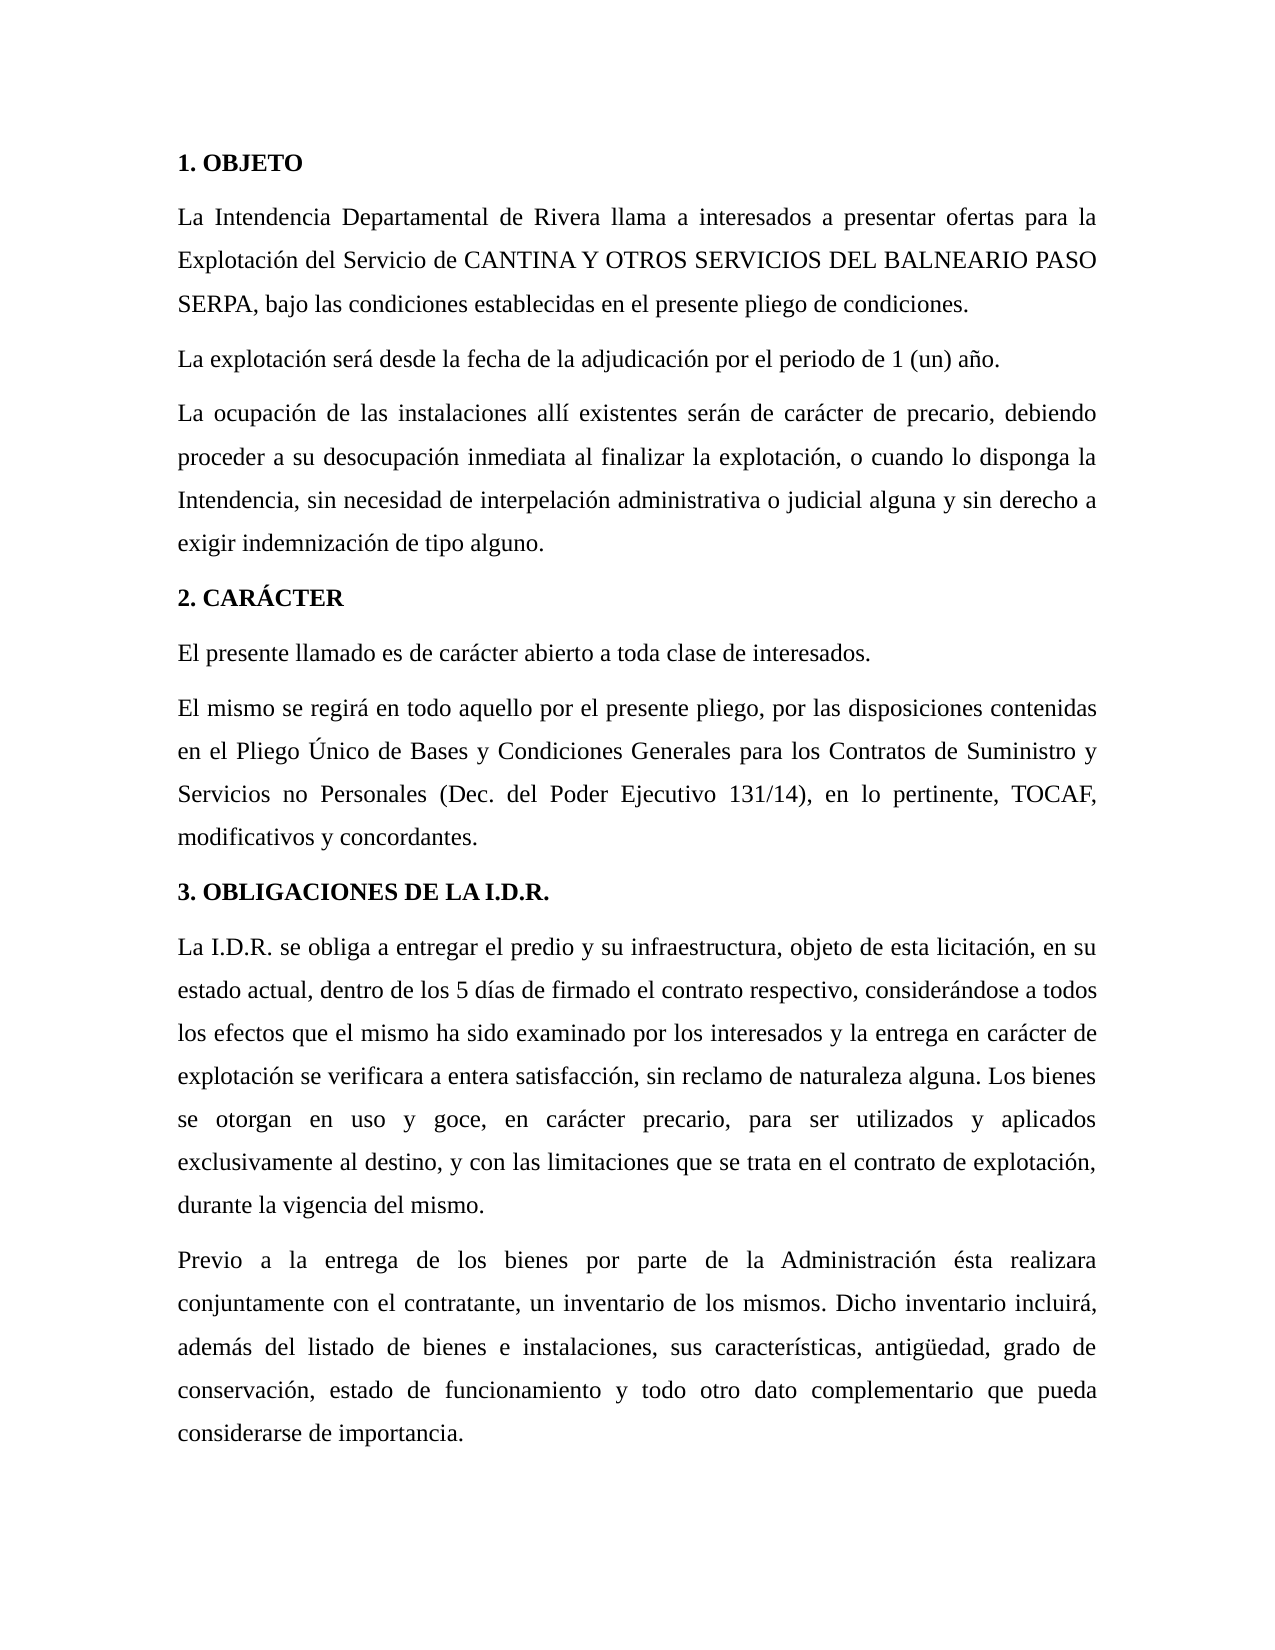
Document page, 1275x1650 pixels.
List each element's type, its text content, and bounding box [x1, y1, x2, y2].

text La ocupación de las instalaciones allí existentes serán de carácter de precario, debiendo proceder a su desocupación inmediata al finalizar la explotación, o cuando lo disponga la Intendencia, sin necesidad de interpelación administrativa o judicial alguna y sin derecho a exigir indemnización de tipo alguno. [177, 398, 1098, 557]
text 1. OBJETO [177, 148, 1098, 176]
text El mismo se regirá en todo aquello por el presente pliego, por las disposiciones contenidas en el Pliego Único de Bases y Condiciones Generales para los Contratos de Suministro y Servicios no Personales (Dec. del Poder Ejecutivo 131/14), en lo pertinente, TOCAF, modificativos y concordantes. [177, 693, 1098, 851]
text La Intendencia Departamental de Rivera llama a interesados a presentar ofertas para la Explotación del Servicio de CANTINA Y OTROS SERVICIOS DEL BALNEARIO PASO SERPA, bajo las condiciones establecidas en el presente pliego de condiciones. [177, 202, 1098, 317]
text El presente llamado es de carácter abierto a toda clase de interesados. [177, 638, 1098, 666]
text Previo a la entrega de los bienes por parte de la Administración ésta realizara conjuntamente con el contratante, un inventario de los mismos. Dicho inventario incluirá, además del listado de bienes e instalaciones, sus características, antigüedad, grado de conservación, estado de funcionamiento y todo otro dato complementario que pueda considerarse de importancia. [177, 1245, 1098, 1447]
text La I.D.R. se obliga a entregar el predio y su infraestructura, objeto de esta licitación, en su estado actual, dentro de los 5 días de firmado el contrato respectivo, considerándose a todos los efectos que el mismo ha sido examinado por los interesados y la entrega en carácter de explotación se verificara a entera satisfacción, sin reclamo de naturaleza alguna. Los bienes se otorgan en uso y goce, en carácter precario, para ser utilizados y aplicados exclusivamente al destino, y con las limitaciones que se trata en el contrato de explotación, durante la vigencia del mismo. [177, 932, 1098, 1219]
text 2. CARÁCTER [177, 583, 1098, 612]
text 3. OBLIGACIONES DE LA I.D.R. [177, 877, 1098, 906]
text La explotación será desde la fecha de la adjudicación por el periodo de 1 (un) año. [177, 344, 1098, 372]
